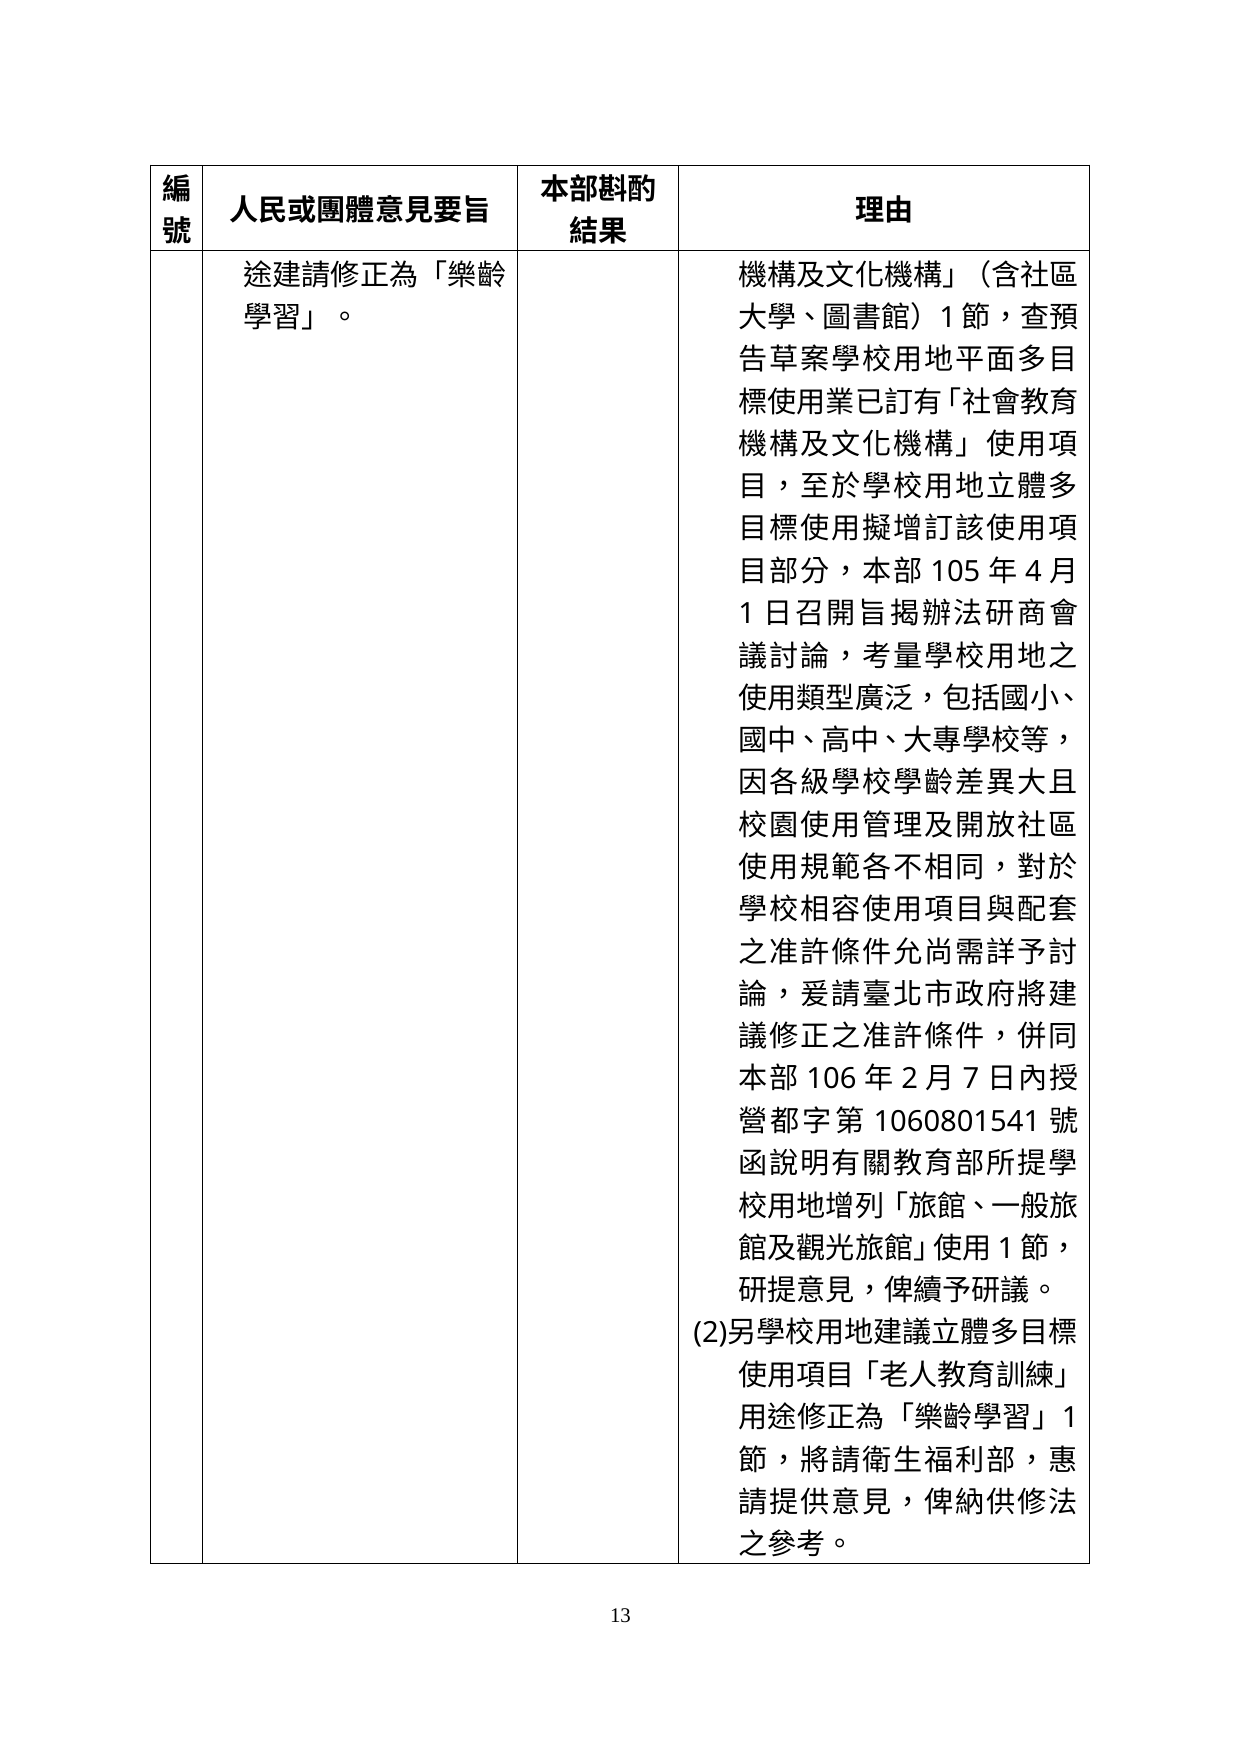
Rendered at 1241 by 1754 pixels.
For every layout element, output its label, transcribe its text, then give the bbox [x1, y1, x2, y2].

table_header 編號 [151, 166, 202, 250]
table_cell [518, 251, 678, 1563]
table_header 理由 [679, 166, 1089, 250]
table_cell 機構及文化機構」（含社區大學、圖書館）1節，查預告草案學校用地平面多目標使用業已訂有「社會教育機構及文化機構」使用項目，至於學校用地立體多目標使用擬增訂該使用項目部分，本部105年4月1日召開旨揭辦法研商會議討論，考量學校用地之使用類型廣泛，包括國小、國中、高中、大專學校等，因各級學校學齡差異大且校園使用管理及開放社區使用規範各不相同，對於學校相容使用項目與配套之准許條件允尚需詳予討論，爰請臺北市政府將建議修正之准許條件，併同本部106年2月7日內授營都字第1060801541號函說明有關教育部所提學校用地增列「旅館、一般旅館及觀光旅館」使用1節，研提意見，俾續予研議。 (2)另學校用地建議立體多目標使用項目「老人教育訓練」用途修正為「樂齡學習」1節，將請衛生福利部，惠請提供意見，俾納供修法之參考。 [679, 251, 1089, 1563]
table_header 人民或團體意見要旨 [203, 166, 517, 250]
table_cell 途建請修正為「樂齡學習」。 [203, 251, 517, 1563]
table_cell [151, 251, 202, 1563]
table_header 本部斟酌 結果 [518, 166, 678, 250]
